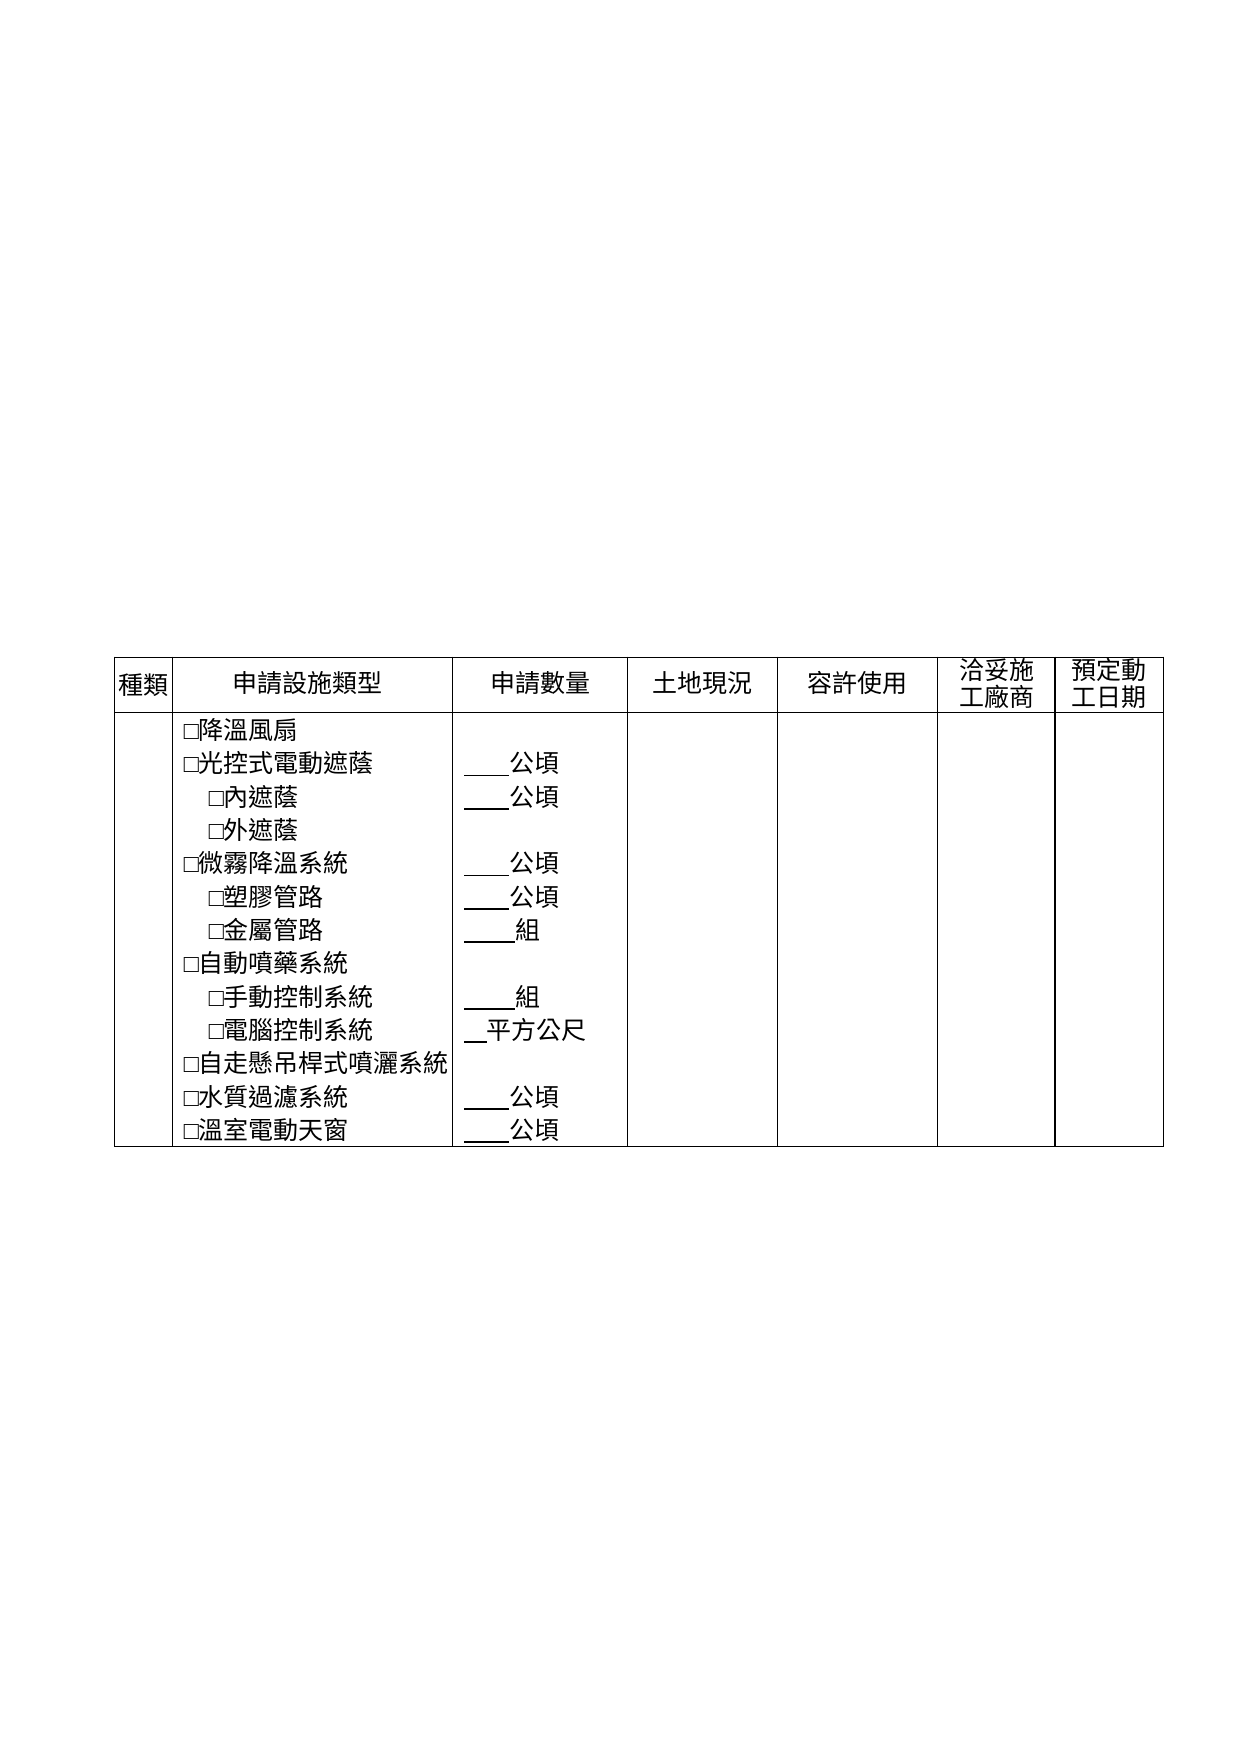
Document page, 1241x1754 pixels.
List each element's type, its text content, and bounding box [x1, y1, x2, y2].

table_cell [628, 713, 777, 1146]
table_header 申請設施類型 [173, 658, 452, 712]
table_cell [778, 713, 937, 1146]
table_header 種類 [115, 658, 172, 712]
table_header 預定動工日期 [1056, 658, 1163, 712]
table_header 土地現況 [628, 658, 777, 712]
table_cell 公頃 公頃 公頃 公頃 組 組 平方公尺 公頃 公頃 [453, 713, 627, 1146]
table_header 申請數量 [453, 658, 627, 712]
table_header 洽妥施工廠商 [938, 658, 1054, 712]
table_cell [115, 713, 172, 1146]
table_cell [938, 713, 1054, 1146]
table_cell [1056, 713, 1163, 1146]
table_header 容許使用 [778, 658, 937, 712]
table_cell □降溫風扇 □光控式電動遮蔭 □內遮蔭 □外遮蔭 □微霧降溫系統 □塑膠管路 □金屬管路 □自動噴藥系統 □手動控制系統 □電腦控制系統 □自走懸吊桿式噴灑系統 □水質過濾系統 □溫室電動天窗 [173, 713, 452, 1146]
